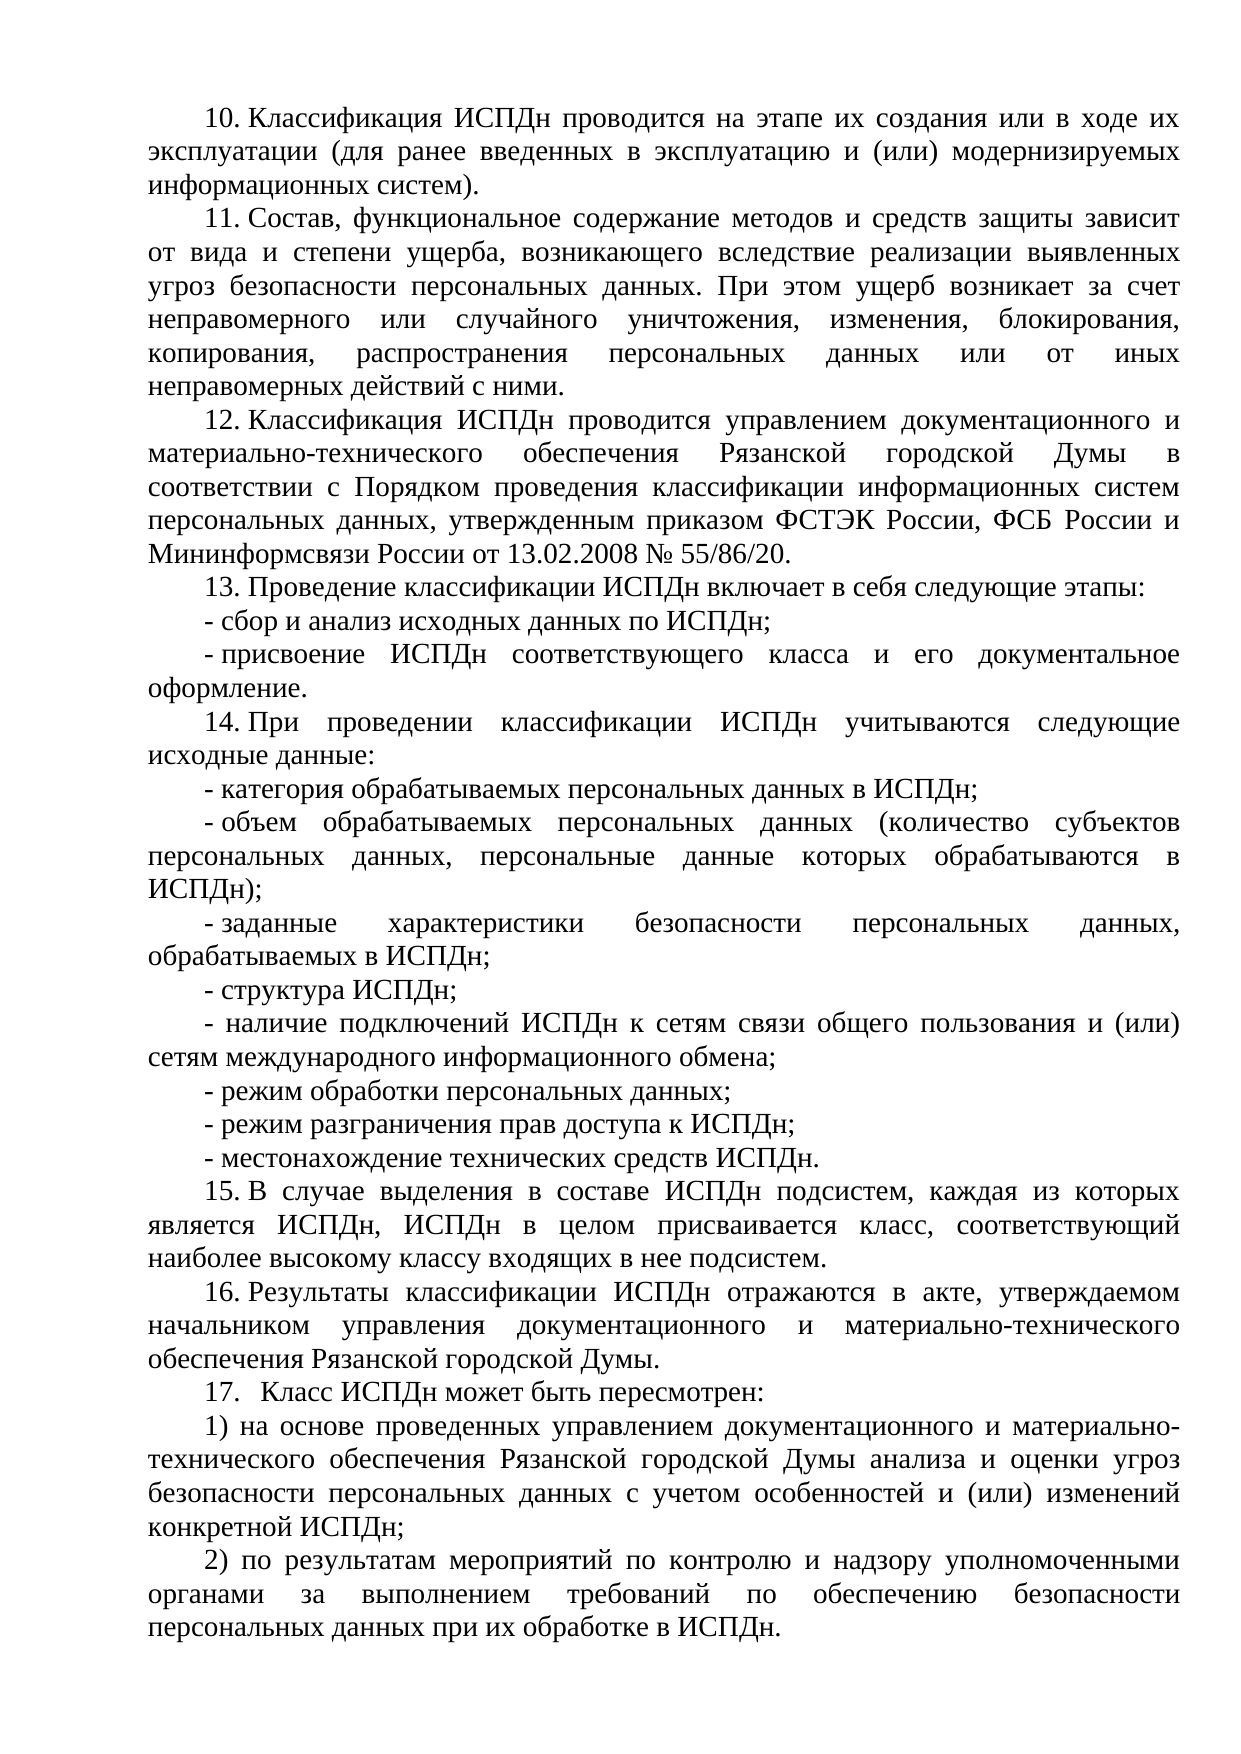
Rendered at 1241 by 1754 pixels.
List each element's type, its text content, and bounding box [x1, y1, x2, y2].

text 1) на основе проведенных управлением документационного и материально-технического обеспечения Рязанской городской Думы анализа и оценки угроз безопасности персональных данных с учетом особенностей и (или) изменений конкретной ИСПДн; [148, 1408, 1181, 1542]
text - режим обработки персональных данных; [148, 1073, 1181, 1106]
text 14. При проведении классификации ИСПДн учитываются следующие исходные данные: [148, 704, 1181, 771]
text - присвоение ИСПДн соответствующего класса и его документальное оформление. [148, 637, 1181, 704]
text - режим разграничения прав доступа к ИСПДн; [148, 1106, 1181, 1140]
text 12. Классификация ИСПДн проводится управлением документационного и материально-технического обеспечения Рязанской городской Думы в соответствии с Порядком проведения классификации информационных систем персональных данных, утвержденным приказом ФСТЭК России, ФСБ России и Мининформсвязи России от 13.02.2008 № 55/86/20. [148, 402, 1181, 569]
text 10. Классификация ИСПДн проводится на этапе их создания или в ходе их эксплуатации (для ранее введенных в эксплуатацию и (или) модернизируемых информационных систем). [148, 100, 1181, 201]
text 2) по результатам мероприятий по контролю и надзору уполномоченными органами за выполнением требований по обеспечению безопасности персональных данных при их обработке в ИСПДн. [148, 1542, 1181, 1643]
text 16. Результаты классификации ИСПДн отражаются в акте, утверждаемом начальником управления документационного и материально-технического обеспечения Рязанской городской Думы. [148, 1274, 1181, 1374]
text - объем обрабатываемых персональных данных (количество субъектов персональных данных, персональные данные которых обрабатываются в ИСПДн); [148, 804, 1181, 905]
text - наличие подключений ИСПДн к сетям связи общего пользования и (или) сетям международного информационного обмена; [148, 1006, 1181, 1073]
text - структура ИСПДн; [148, 972, 1181, 1006]
text - сбор и анализ исходных данных по ИСПДн; [148, 603, 1181, 637]
text 15. В случае выделения в составе ИСПДн подсистем, каждая из которых является ИСПДн, ИСПДн в целом присваивается класс, соответствующий наиболее высокому классу входящих в нее подсистем. [148, 1173, 1181, 1274]
text 13. Проведение классификации ИСПДн включает в себя следующие этапы: [148, 569, 1181, 603]
list Класс ИСПДн может быть пересмотрен: [148, 1374, 1181, 1408]
text - заданные характеристики безопасности персональных данных, обрабатываемых в ИСПДн; [148, 905, 1181, 972]
text - категория обрабатываемых персональных данных в ИСПДн; [148, 771, 1181, 804]
text 11. Состав, функциональное содержание методов и средств защиты зависит от вида и степени ущерба, возникающего вследствие реализации выявленных угроз безопасности персональных данных. При этом ущерб возникает за счет неправомерного или случайного уничтожения, изменения, блокирования, копирования, распространения персональных данных или от иных неправомерных действий с ними. [148, 201, 1181, 402]
text - местонахождение технических средств ИСПДн. [148, 1140, 1181, 1173]
